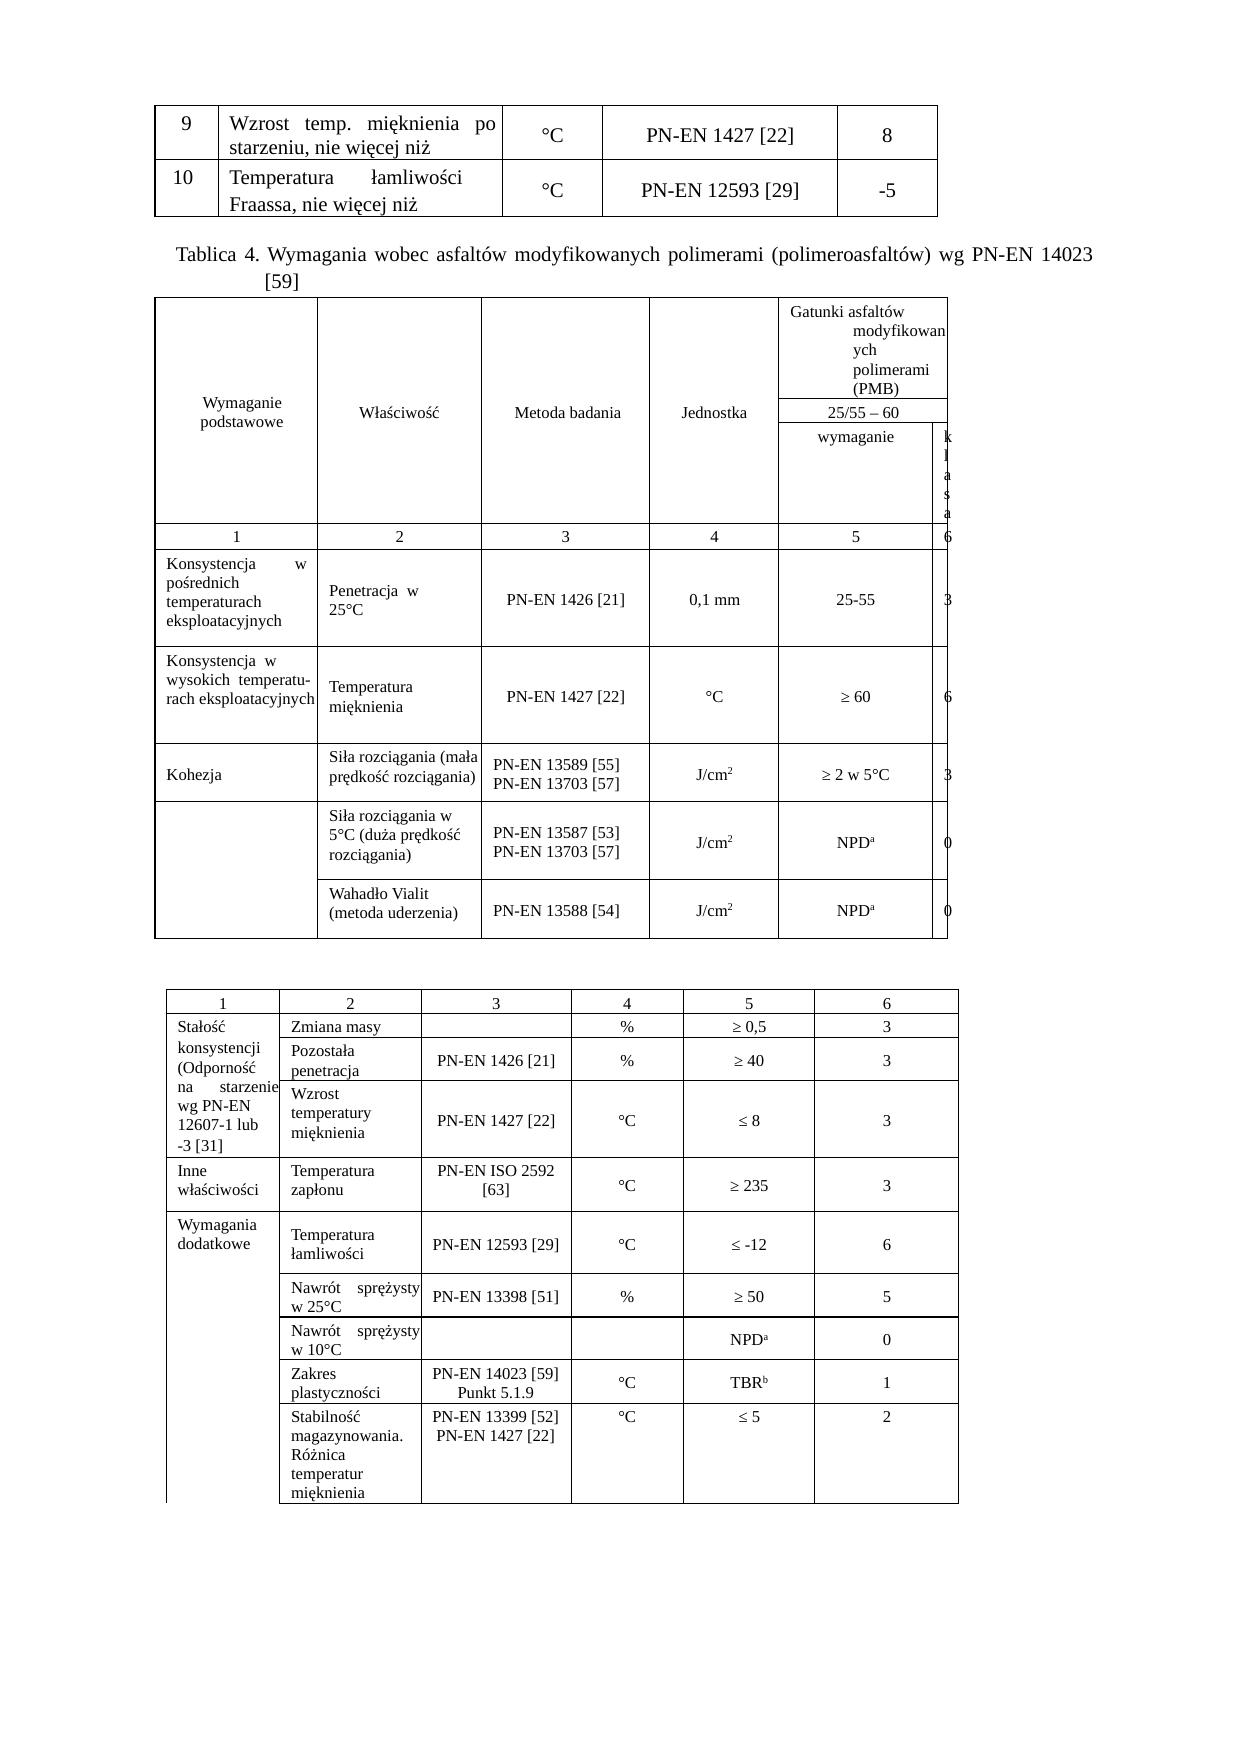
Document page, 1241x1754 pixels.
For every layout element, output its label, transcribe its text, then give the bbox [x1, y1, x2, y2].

table_cell ≥ 2 w 5°C [779, 744, 932, 801]
table_cell PN-EN 14023 [59] Punkt 5.1.9 [422, 1360, 571, 1402]
table_cell Nawrót sprężysty w 10°C [280, 1318, 421, 1359]
table_cell 1 [815, 1360, 958, 1402]
table_cell -5 [838, 160, 937, 216]
table_cell °C [572, 1212, 683, 1273]
table_header 3 [422, 990, 571, 1013]
table_cell Zakres plastyczności [280, 1360, 421, 1402]
table_cell PN-EN 1426 [21] [482, 550, 649, 646]
table_cell ≥ 235 [684, 1158, 814, 1211]
table_cell 3 [815, 1081, 958, 1157]
table_cell PN-EN 1427 [22] [603, 106, 837, 159]
text Tablica 4. Wymagania wobec asfaltów modyfikowanych polimerami (polimeroasfaltów) wg PN-EN 14023 [59] [176, 242, 1094, 293]
table_cell ≤ 5 [684, 1404, 814, 1503]
table_cell PN-EN 13399 [52] PN-EN 1427 [22] [422, 1404, 571, 1503]
table_cell J/cm2 [650, 802, 778, 879]
table_cell Wzrost temperatury mięknienia [280, 1081, 421, 1157]
table_cell 9 [156, 106, 218, 159]
table_cell Temperatura mięknienia [318, 647, 481, 742]
table_cell PN-EN 12593 [29] [422, 1212, 571, 1273]
table_cell 8 [838, 106, 937, 159]
table_cell J/cm2 [650, 880, 778, 937]
table_cell 1 [156, 524, 317, 549]
table_cell 4 [650, 524, 778, 549]
table_cell °C [572, 1404, 683, 1503]
table_cell 3 [815, 1038, 958, 1080]
table_cell °C [572, 1360, 683, 1402]
table_cell Konsystencja w wysokich temperatu- rach eksploatacyjnych [156, 647, 317, 742]
table_cell 0,1 mm [650, 550, 778, 646]
table_cell Inne właściwości [167, 1158, 279, 1211]
table_cell % [572, 1274, 683, 1316]
table_cell PN-EN 13588 [54] [482, 880, 649, 937]
table_cell 2 [815, 1404, 958, 1503]
table_cell Pozostała penetracja [280, 1038, 421, 1080]
table_cell °C [503, 106, 602, 159]
table_cell 6 [815, 1212, 958, 1273]
table_cell NPDa [779, 802, 932, 879]
table_cell 0 [933, 802, 947, 879]
table_cell °C [503, 160, 602, 216]
table_header Wymaganie podstawowe [156, 298, 317, 522]
table_cell 0 [933, 880, 947, 937]
table_cell 10 [156, 160, 218, 216]
table_cell TBRb [684, 1360, 814, 1402]
table_cell Wzrost temp. mięknienia po starzeniu, nie więcej niż [219, 106, 502, 159]
table_cell 3 [933, 744, 947, 801]
table_cell Temperatura zapłonu [280, 1158, 421, 1211]
table_cell NPDa [684, 1318, 814, 1359]
table_header 1 [167, 990, 279, 1013]
table_cell 5 [779, 524, 932, 549]
table_cell Siła rozciągania w 5°C (duża prędkość rozciągania) [318, 802, 481, 879]
table_cell °C [572, 1081, 683, 1157]
table_cell PN-EN 1427 [22] [482, 647, 649, 742]
table_cell % [572, 1014, 683, 1037]
table_header 4 [572, 990, 683, 1013]
table_cell ≥ 0,5 [684, 1014, 814, 1037]
table_header Właściwość [318, 298, 481, 522]
table_cell ≤ 8 [684, 1081, 814, 1157]
table_cell PN-EN 1426 [21] [422, 1038, 571, 1080]
table_cell PN-EN 13398 [51] [422, 1274, 571, 1316]
table_cell Kohezja [156, 744, 317, 801]
table_cell [422, 1014, 571, 1037]
table_cell 3 [482, 524, 649, 549]
table_cell Stałość konsystencji (Odporność na starzenie wg PN-EN 12607-1 lub -3 [31] [167, 1014, 279, 1157]
table_cell 5 [815, 1274, 958, 1316]
table_cell Stabilność magazynowania. Różnica temperatur mięknienia [280, 1404, 421, 1503]
table_cell Wahadło Vialit (metoda uderzenia) [318, 880, 481, 937]
table_cell 3 [815, 1014, 958, 1037]
table_header Gatunki asfaltów modyfikowanych polimerami (PMB) [779, 298, 947, 398]
table_cell Temperatura łamliwości [280, 1212, 421, 1273]
table_cell 6 [933, 524, 947, 549]
table_cell [156, 802, 317, 937]
table_cell PN-EN 13589 [55] PN-EN 13703 [57] [482, 744, 649, 801]
table_cell ≥ 50 [684, 1274, 814, 1316]
table_cell PN-EN 1427 [22] [422, 1081, 571, 1157]
table_cell Konsystencja w pośrednich temperaturach eksploatacyjnych [156, 550, 317, 646]
table_header 6 [815, 990, 958, 1013]
table_cell PN-EN 13587 [53] PN-EN 13703 [57] [482, 802, 649, 879]
table_cell 25/55 – 60 [779, 399, 947, 422]
table_cell 6 [933, 647, 947, 742]
table_cell Penetracja w 25°C [318, 550, 481, 646]
table_cell J/cm2 [650, 744, 778, 801]
table_cell 25-55 [779, 550, 932, 646]
table_header Metoda badania [482, 298, 649, 522]
table_cell PN-EN ISO 2592 [63] [422, 1158, 571, 1211]
table_cell NPDa [779, 880, 932, 937]
table_header 5 [684, 990, 814, 1013]
table_cell [422, 1318, 571, 1359]
table_cell klasa [933, 423, 947, 522]
table_cell 3 [815, 1158, 958, 1211]
table_cell [572, 1318, 683, 1359]
table_header Jednostka [650, 298, 778, 522]
table_cell Nawrót sprężysty w 25°C [280, 1274, 421, 1316]
table_cell wymaganie [779, 423, 932, 522]
table_cell 2 [318, 524, 481, 549]
table_cell °C [650, 647, 778, 742]
table_header 2 [280, 990, 421, 1013]
table_cell Zmiana masy [280, 1014, 421, 1037]
table_cell 0 [815, 1318, 958, 1359]
table_cell Siła rozciągania (mała prędkość rozciągania) [318, 744, 481, 801]
table_cell ≥ 40 [684, 1038, 814, 1080]
table_cell PN-EN 12593 [29] [603, 160, 837, 216]
table_cell Wymagania dodatkowe [167, 1212, 279, 1503]
table_cell ≥ 60 [779, 647, 932, 742]
table_cell ≤ -12 [684, 1212, 814, 1273]
table_cell % [572, 1038, 683, 1080]
table_cell °C [572, 1158, 683, 1211]
table_cell 3 [933, 550, 947, 646]
table_cell Temperatura łamliwości Fraassa, nie więcej niż [219, 160, 502, 216]
